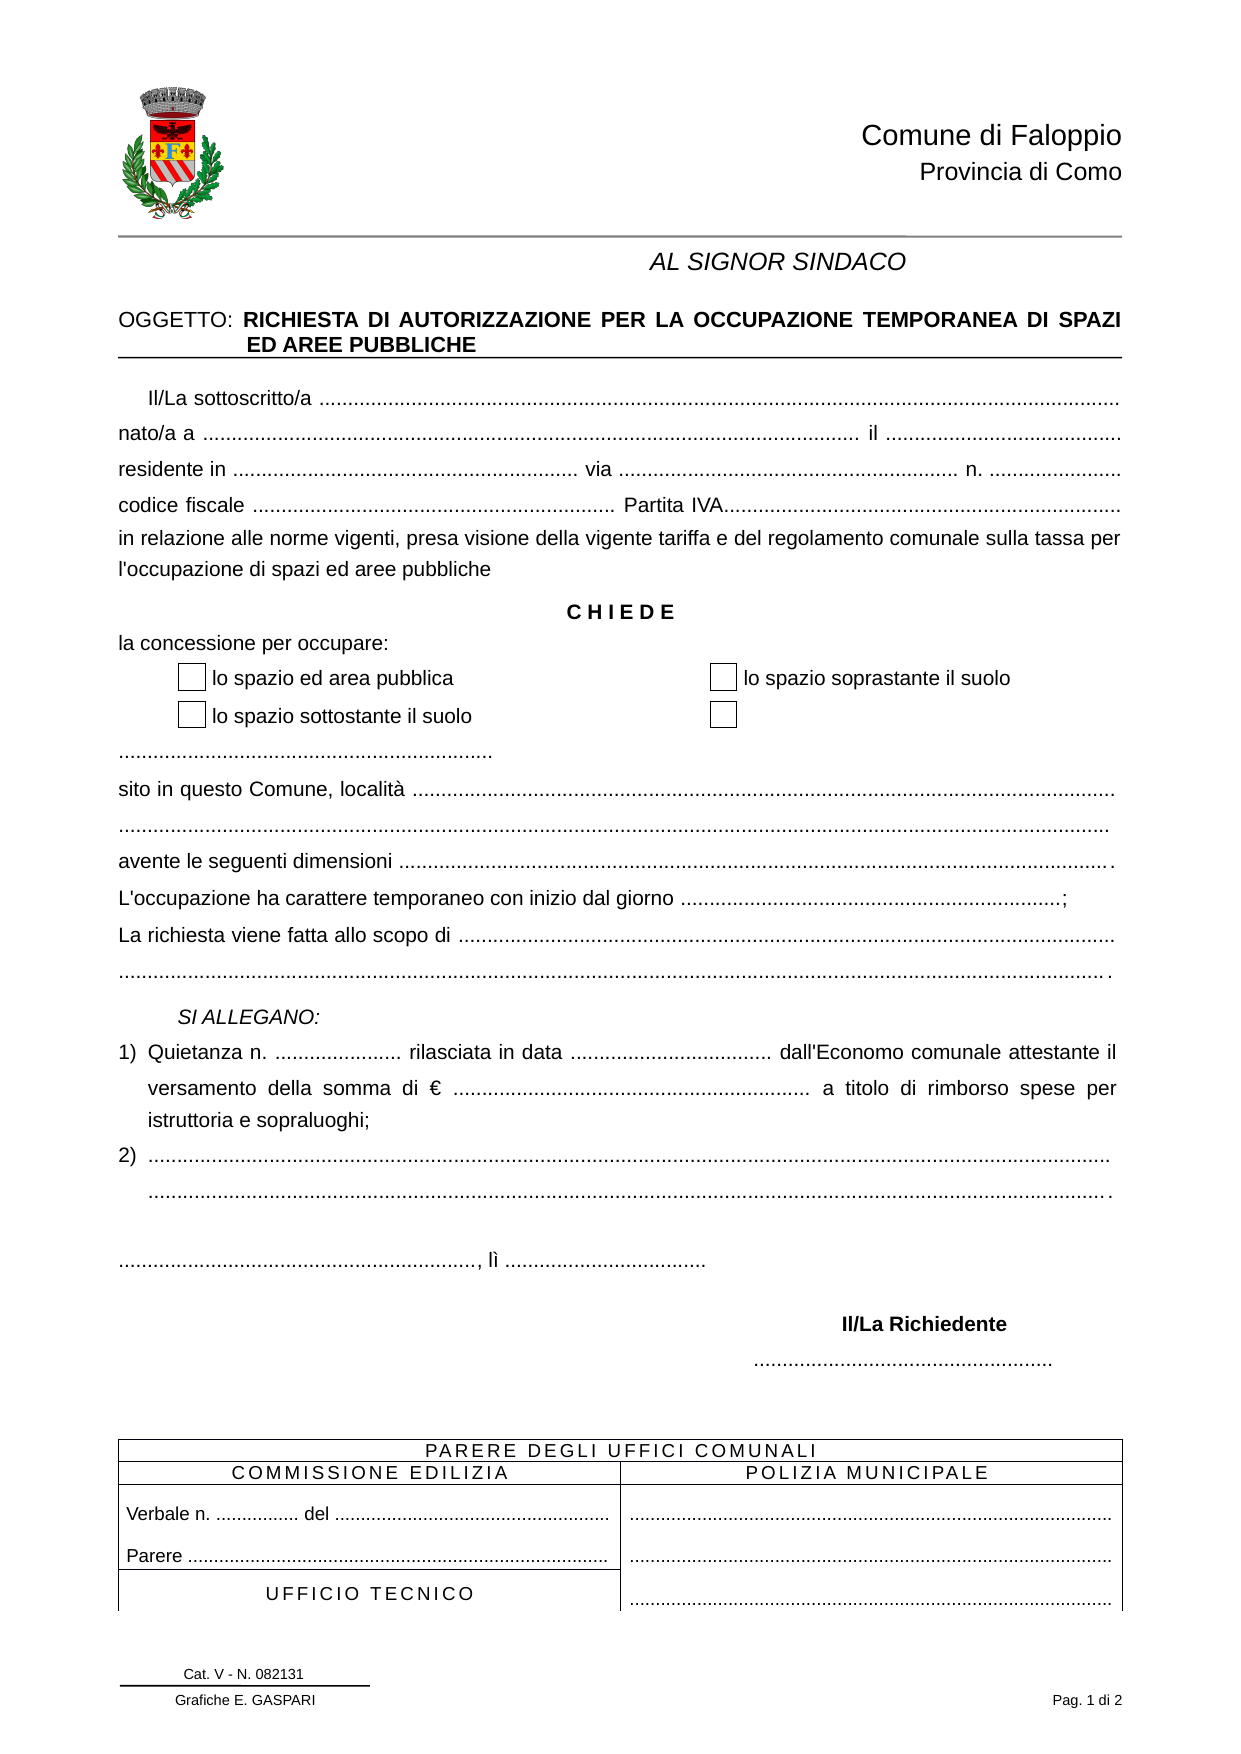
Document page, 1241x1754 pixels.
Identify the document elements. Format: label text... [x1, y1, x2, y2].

text Provincia di Como [224, 157, 1122, 185]
subtitle C H I E D E [118, 600, 1122, 624]
picture [122, 87, 224, 219]
table_cell ............................................................................................. [621, 1485, 1122, 1527]
table_cell Verbale n. ................ del ..................................................... [119, 1485, 620, 1527]
table_cell ............................................................................................. [621, 1527, 1122, 1569]
list Quietanza n. ...................... rilasciata in data ................................... dall'Economo comunale attestante il versamento della somma di € .............................................................. a titolo di rimborso spese per istruttoria e sopraluoghi; [118, 1036, 1117, 1132]
text Comune di Faloppio [224, 118, 1122, 152]
text OGGETTO: RICHIESTA DI AUTORIZZAZIONE PER LA OCCUPAZIONE TEMPORANEA DI SPAZI ED AREE PUBBLICHE [118, 307, 1122, 356]
text .............................................................., lì ................................... [118, 1244, 1117, 1272]
text La richiesta viene fatta allo scopo di .................................................................................................................. ............................................................................................................................................................................ [118, 919, 1117, 984]
table_cell ............................................................................................. [621, 1569, 1122, 1611]
text L'occupazione ha carattere temporaneo con inizio dal giorno ..................................................................; [118, 882, 1117, 911]
text AL SIGNOR SINDACO [650, 247, 1122, 276]
text sito in questo Comune, località .......................................................................................................................... ............................................................................................................................................................................ avente le seguenti dimensioni ............................................................................................................................ [118, 773, 1117, 873]
text Il/La sottoscritto/a ........................................................................................................................................... nato/a a .................................................................................................................. il ......................................... residente in ............................................................ via ........................................................... n. ....................... codice fiscale ............................................................... Partita IVA..................................................................... in relazione alle norme vigenti, presa visione della vigente tariffa e del regolamento comunale sulla tassa per l'occupazione di spazi ed aree pubbliche [118, 382, 1122, 580]
text .................................................... [753, 1343, 1117, 1372]
text la concessione per occupare: [118, 631, 1117, 655]
text lo spazio ed area pubblica lo spazio soprastante il suolo [118, 662, 1117, 691]
table_cell Parere ................................................................................. [119, 1527, 620, 1569]
list ....................................................................................................................................................................... ....................................................................................................................................................................... [118, 1139, 1117, 1204]
text lo spazio sottostante il suolo ................................................................. [118, 700, 1117, 764]
subtitle Il/La Richiedente [842, 1312, 1117, 1336]
table_cell UFFICIO TECNICO [119, 1570, 620, 1611]
text SI ALLEGANO: [118, 1005, 1117, 1029]
table_cell POLIZIA MUNICIPALE [621, 1462, 1122, 1484]
table_header PARERE DEGLI UFFICI COMUNALI [119, 1440, 1122, 1461]
table_cell COMMISSIONE EDILIZIA [119, 1462, 620, 1484]
